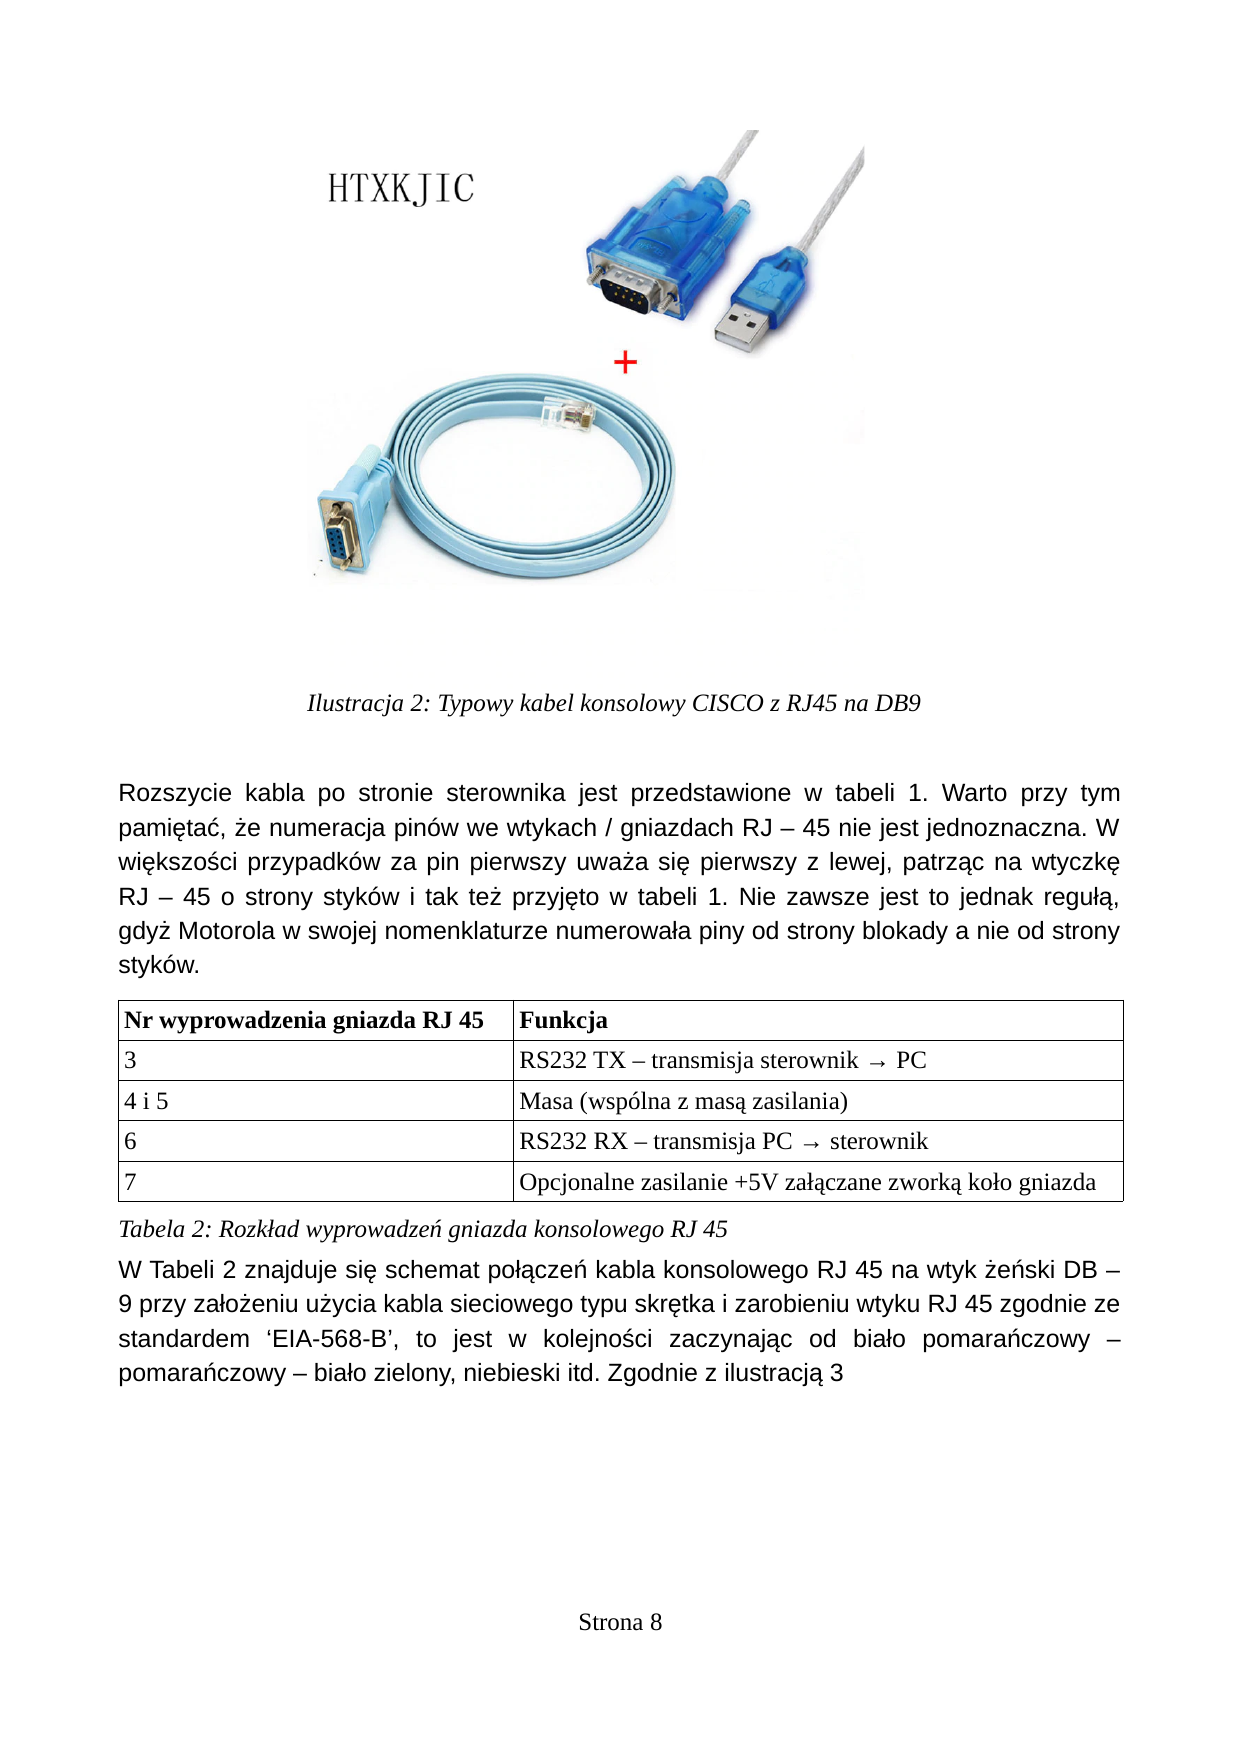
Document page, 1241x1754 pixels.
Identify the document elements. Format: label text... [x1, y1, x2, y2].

table_cell RS232 RX – transmisja PC → sterownik [514, 1121, 1123, 1161]
text W Tabeli 2 znajduje się schemat połączeń kabla konsolowego RJ 45 na wtyk żeński DB – 9 przy założeniu użycia kabla sieciowego typu skrętka i zarobieniu wtyku RJ 45 zgodnie ze standardem ‘EIA-568-B’, to jest w kolejności zaczynając od biało pomarańczowy – pomarańczowy – biało zielony, niebieski itd. Zgodnie z ilustracją 3 [118, 1255, 1122, 1387]
table_cell 3 [119, 1041, 513, 1080]
table_cell Opcjonalne zasilanie +5V załączane zworką koło gniazda [514, 1162, 1123, 1201]
table_cell Masa (wspólna z masą zasilania) [514, 1081, 1123, 1120]
table_cell RS232 TX – transmisja sterownik → PC [514, 1041, 1123, 1080]
text Tabela 2: Rozkład wyprowadzeń gniazda konsolowego RJ 45 [118, 1214, 1122, 1242]
table_cell 7 [119, 1162, 513, 1201]
table_header Nr wyprowadzenia gniazda RJ 45 [119, 1001, 513, 1040]
picture [306, 130, 865, 689]
table_cell 6 [119, 1121, 513, 1161]
text Ilustracja 2: Typowy kabel konsolowy CISCO z RJ45 na DB9 [307, 131, 933, 717]
table_cell 4 i 5 [119, 1081, 513, 1120]
text Rozszycie kabla po stronie sterownika jest przedstawione w tabeli 1. Warto przy tym pamiętać, że numeracja pinów we wtykach / gniazdach RJ – 45 nie jest jednoznaczna. W większości przypadków za pin pierwszy uważa się pierwszy z lewej, patrząc na wtyczkę RJ – 45 o strony styków i tak też przyjęto w tabeli 1. Nie zawsze jest to jednak regułą, gdyż Motorola w swojej nomenklaturze numerowała piny od strony blokady a nie od strony styków. [118, 118, 1122, 979]
table_header Funkcja [514, 1001, 1123, 1040]
